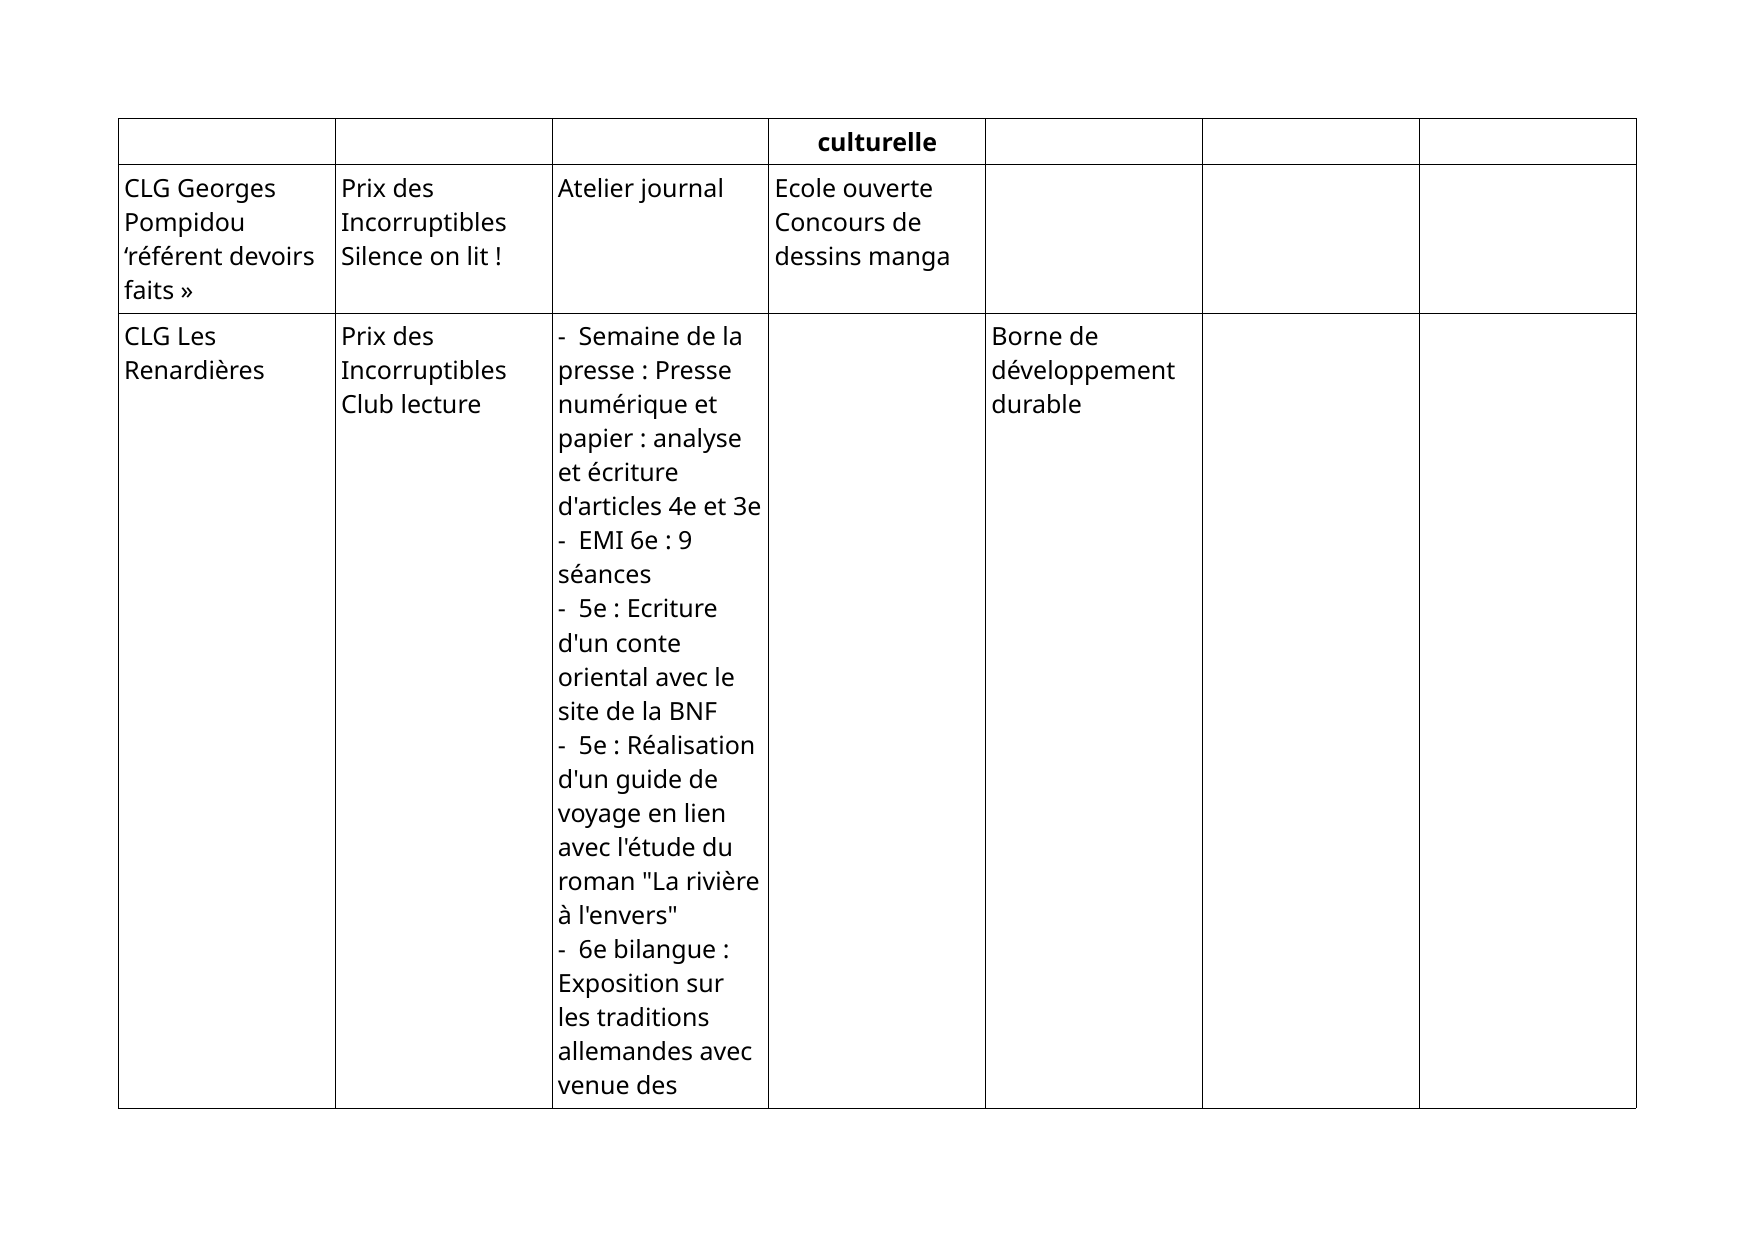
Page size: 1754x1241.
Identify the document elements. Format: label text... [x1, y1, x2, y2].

table_cell Atelier journal [553, 165, 768, 312]
table_cell [1420, 165, 1636, 312]
table_header [1420, 119, 1636, 164]
table_cell [769, 314, 985, 1108]
table_cell CLG Les Renardières [119, 314, 335, 1108]
table_cell Borne de développement durable [986, 314, 1202, 1108]
table_cell [1203, 165, 1419, 312]
table_cell [1203, 314, 1419, 1108]
table_cell [1420, 314, 1636, 1108]
table_header [553, 119, 768, 164]
table_header [1203, 119, 1419, 164]
table_cell Ecole ouverte Concours de dessins manga [769, 165, 985, 312]
table_cell [986, 165, 1202, 312]
table_cell - Semaine de la presse : Presse numérique et papier : analyse et écriture d'articles 4e et 3e - EMI 6e : 9 séances - 5e : Ecriture d'un conte oriental avec le site de la BNF - 5e : Réalisation d'un guide de voyage en lien avec l'étude du roman "La rivière à l'envers" - 6e bilangue : Exposition sur les traditions allemandes avec venue des [553, 314, 768, 1108]
table_header [336, 119, 552, 164]
table_header [986, 119, 1202, 164]
table_header [119, 119, 335, 164]
table_header culturelle [769, 119, 985, 164]
table_cell Prix des Incorruptibles Club lecture [336, 314, 552, 1108]
table_cell CLG Georges Pompidou ‘référent devoirs faits » [119, 165, 335, 312]
table_cell Prix des Incorruptibles Silence on lit ! [336, 165, 552, 312]
